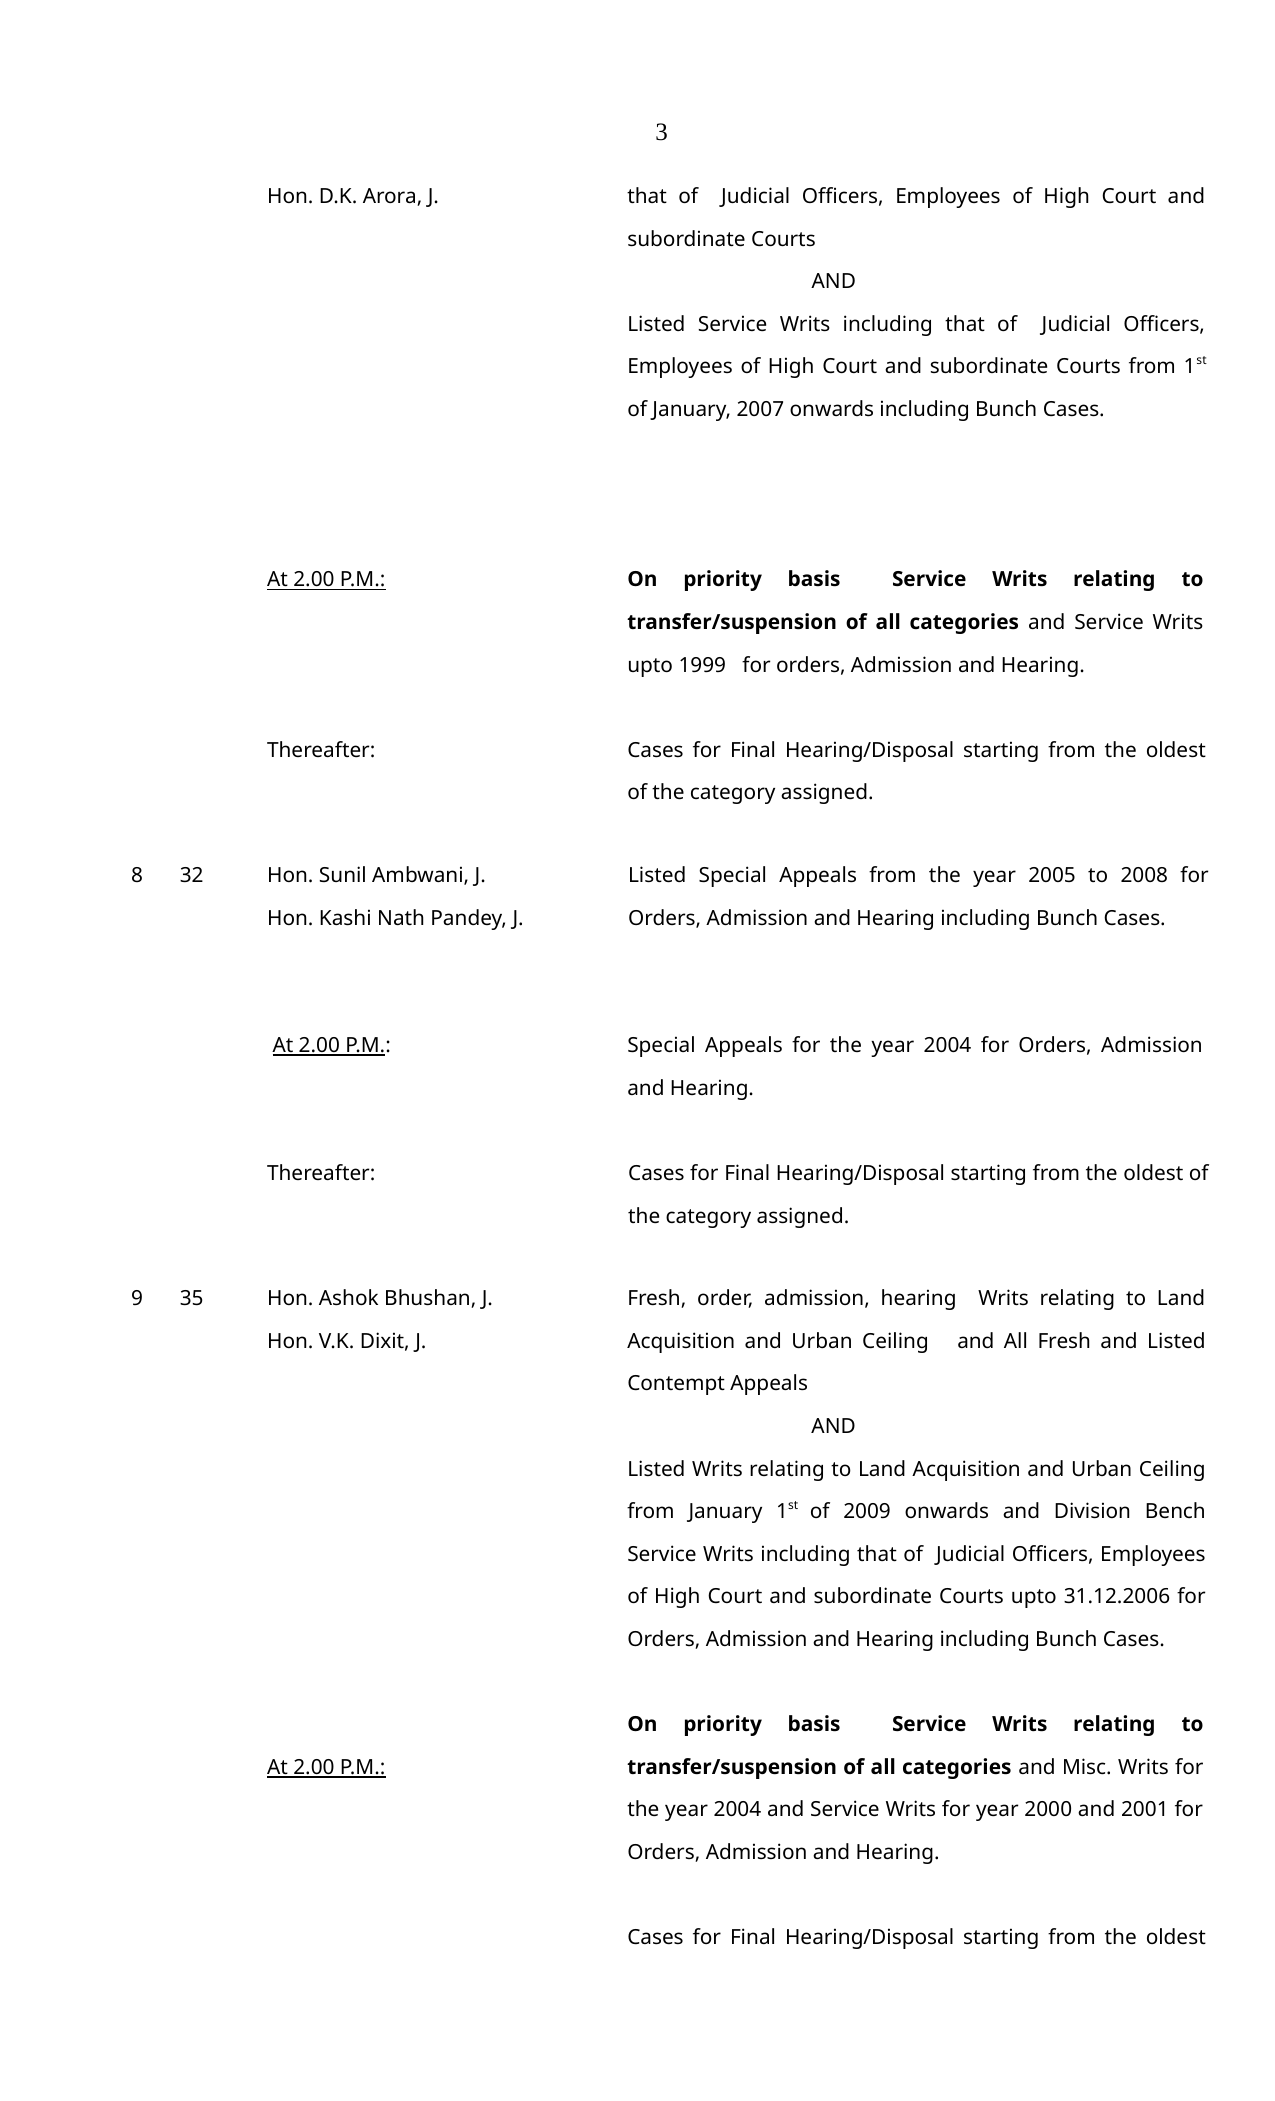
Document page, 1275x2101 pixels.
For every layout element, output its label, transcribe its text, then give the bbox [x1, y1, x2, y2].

table_cell 35 [174, 1278, 261, 1957]
table_cell 8 [125, 854, 174, 1278]
table_cell Fresh, order, admission, hearing Writs relating to Land Acquisition and Urban Ceiling and All Fresh and Listed Contempt Appeals AND Listed Writs relating to Land Acquisition and Urban Ceiling from January 1st of 2009 onwards and Division Bench Service Writs including that of Judicial Officers, Employees of High Court and subordinate Courts upto 31.12.2006 for Orders, Admission and Hearing including Bunch Cases. On priority basis Service Writs relating to transfer/suspension of all categories and Misc. Writs for the year 2004 and Service Writs for year 2000 and 2001 for Orders, Admission and Hearing. Cases for Final Hearing/Disposal starting from the oldest [622, 1278, 1206, 1957]
table_cell [125, 175, 174, 854]
table_cell Hon. Sunil Ambwani, J. Hon. Kashi Nath Pandey, J. At 2.00 P.M.: Thereafter: [261, 854, 622, 1278]
table_cell that of Judicial Officers, Employees of High Court and subordinate Courts AND Listed Service Writs including that of Judicial Officers, Employees of High Court and subordinate Courts from 1st of January, 2007 onwards including Bunch Cases. On priority basis Service Writs relating to transfer/suspension of all categories and Service Writs upto 1999 for orders, Admission and Hearing. Cases for Final Hearing/Disposal starting from the oldest of the category assigned. [622, 175, 1206, 854]
table_cell Hon. Ashok Bhushan, J. Hon. V.K. Dixit, J. At 2.00 P.M.: [261, 1278, 622, 1957]
table_cell 9 [125, 1278, 174, 1957]
table_cell 32 [174, 854, 261, 1278]
table_cell Hon. D.K. Arora, J. At 2.00 P.M.: Thereafter: [261, 175, 622, 854]
table_cell Listed Special Appeals from the year 2005 to 2008 for Orders, Admission and Hearing including Bunch Cases. Special Appeals for the year 2004 for Orders, Admission and Hearing. Cases for Final Hearing/Disposal starting from the oldest of the category assigned. [622, 854, 1206, 1278]
table_cell [174, 175, 261, 854]
